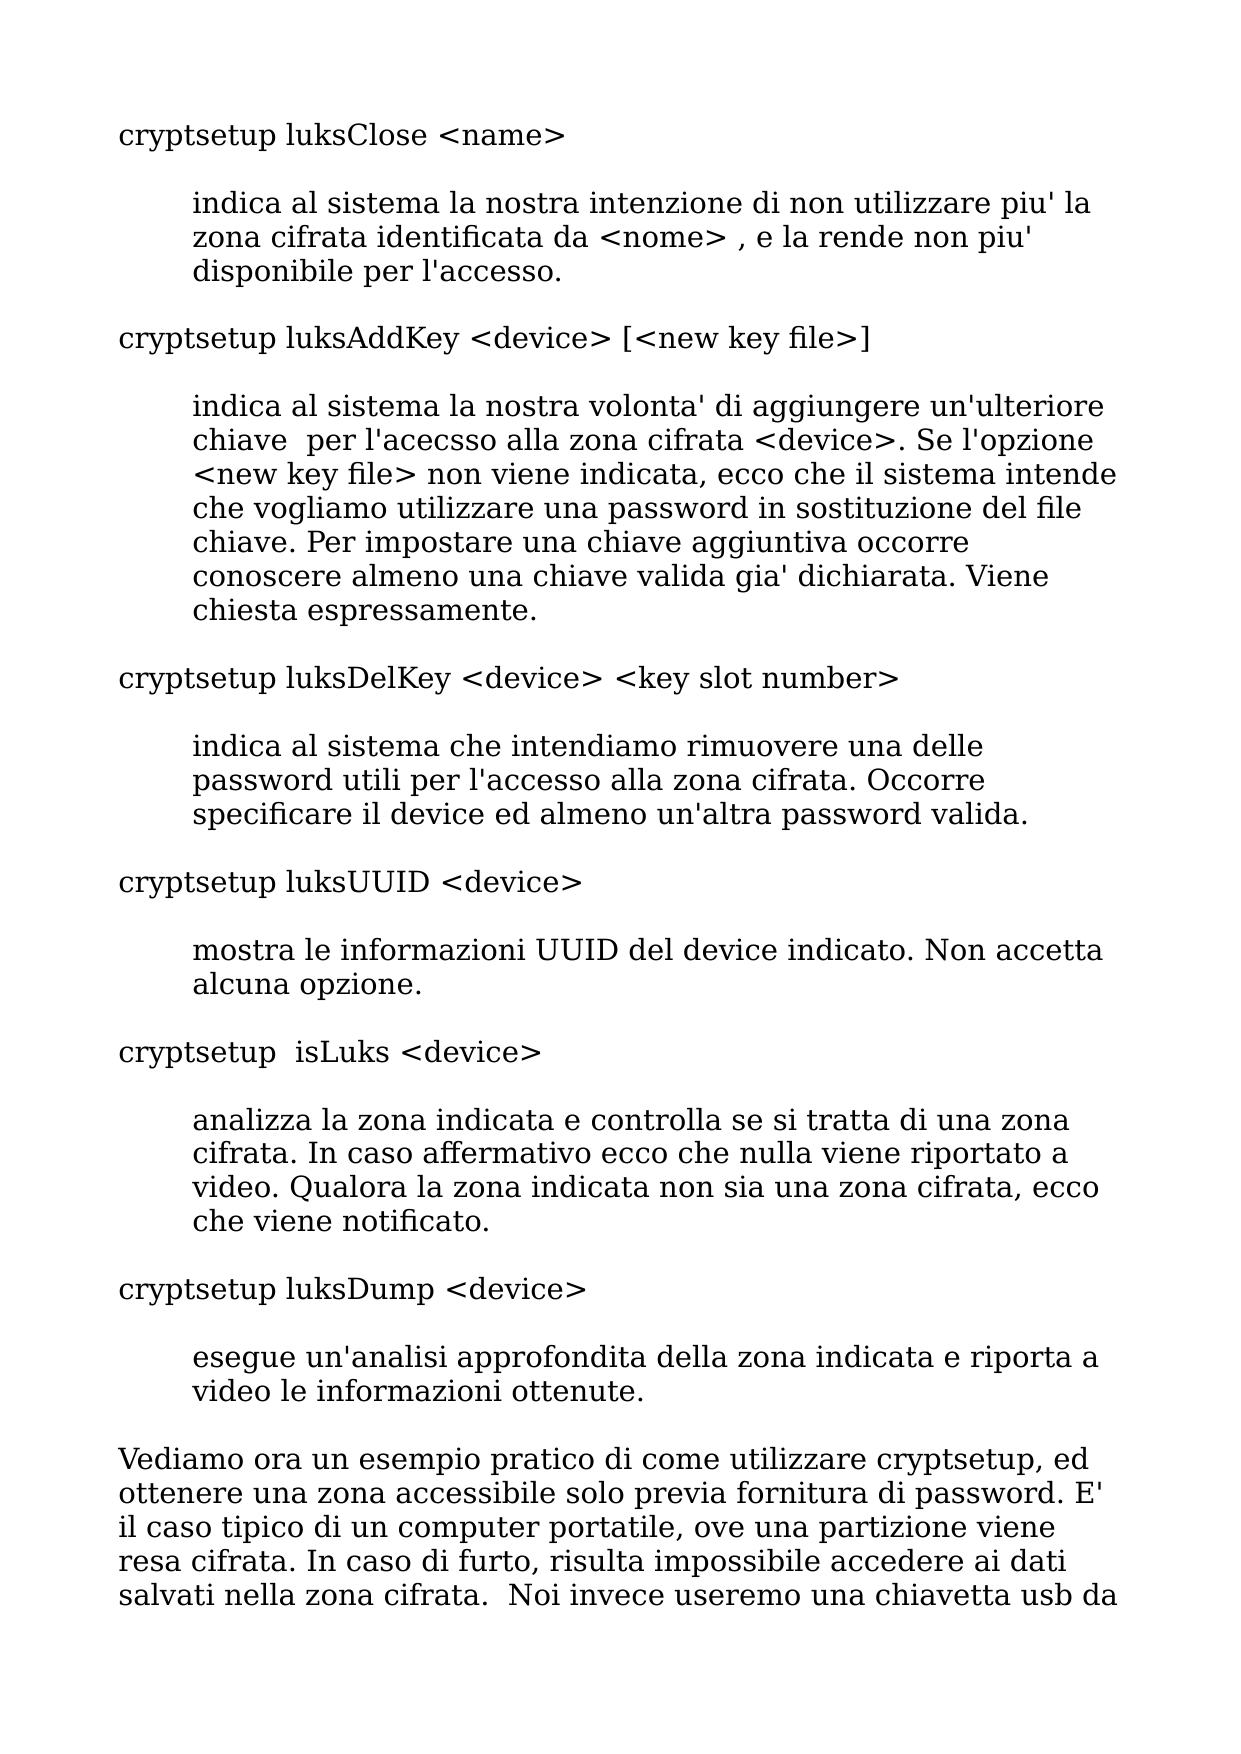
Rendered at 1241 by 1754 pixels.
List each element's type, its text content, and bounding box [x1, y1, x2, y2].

text video le informazioni ottenute. [118, 1374, 1122, 1408]
text analizza la zona indicata e controlla se si tratta di una zona cifrata. In caso affermativo ecco che nulla viene riportato a video. Qualora la zona indicata non sia una zona cifrata, ecco [118, 1103, 1122, 1205]
text cryptsetup luksUUID <device> [118, 865, 1122, 899]
text indica al sistema la nostra intenzione di non utilizzare piu' la zona cifrata identificata da <nome> , e la rende non piu' disponibile per l'accesso. [118, 186, 1122, 288]
text cryptsetup luksDelKey <device> <key slot number> [118, 661, 1122, 695]
text cryptsetup luksDump <device> [118, 1273, 1122, 1307]
text indica al sistema la nostra volonta' di aggiungere un'ulteriore chiave per l'acecsso alla zona cifrata <device>. Se l'opzione [118, 390, 1122, 458]
text che viene notificato. [118, 1205, 1122, 1239]
text che vogliamo utilizzare una password in sostituzione del file chiave. Per impostare una chiave aggiuntiva occorre conoscere almeno una chiave valida gia' dichiarata. Viene chiesta espressamente. [118, 492, 1122, 627]
text cryptsetup isLuks <device> [118, 1035, 1122, 1069]
text alcuna opzione. [118, 967, 1122, 1001]
text mostra le informazioni UUID del device indicato. Non accetta [118, 933, 1122, 967]
text password utili per l'accesso alla zona cifrata. Occorre specificare il device ed almeno un'altra password valida. [118, 763, 1122, 831]
text Vediamo ora un esempio pratico di come utilizzare cryptsetup, ed ottenere una zona accessibile solo previa fornitura di password. E' il caso tipico di un computer portatile, ove una partizione viene resa cifrata. In caso di furto, risulta impossibile accedere ai dati salvati nella zona cifrata. Noi invece useremo una chiavetta usb da [118, 1442, 1122, 1612]
text indica al sistema che intendiamo rimuovere una delle [118, 729, 1122, 763]
text <new key file> non viene indicata, ecco che il sistema intende [118, 458, 1122, 492]
text cryptsetup luksAddKey <device> [<new key file>] [118, 322, 1122, 356]
text cryptsetup luksClose <name> [118, 118, 1122, 152]
text esegue un'analisi approfondita della zona indicata e riporta a [118, 1341, 1122, 1374]
